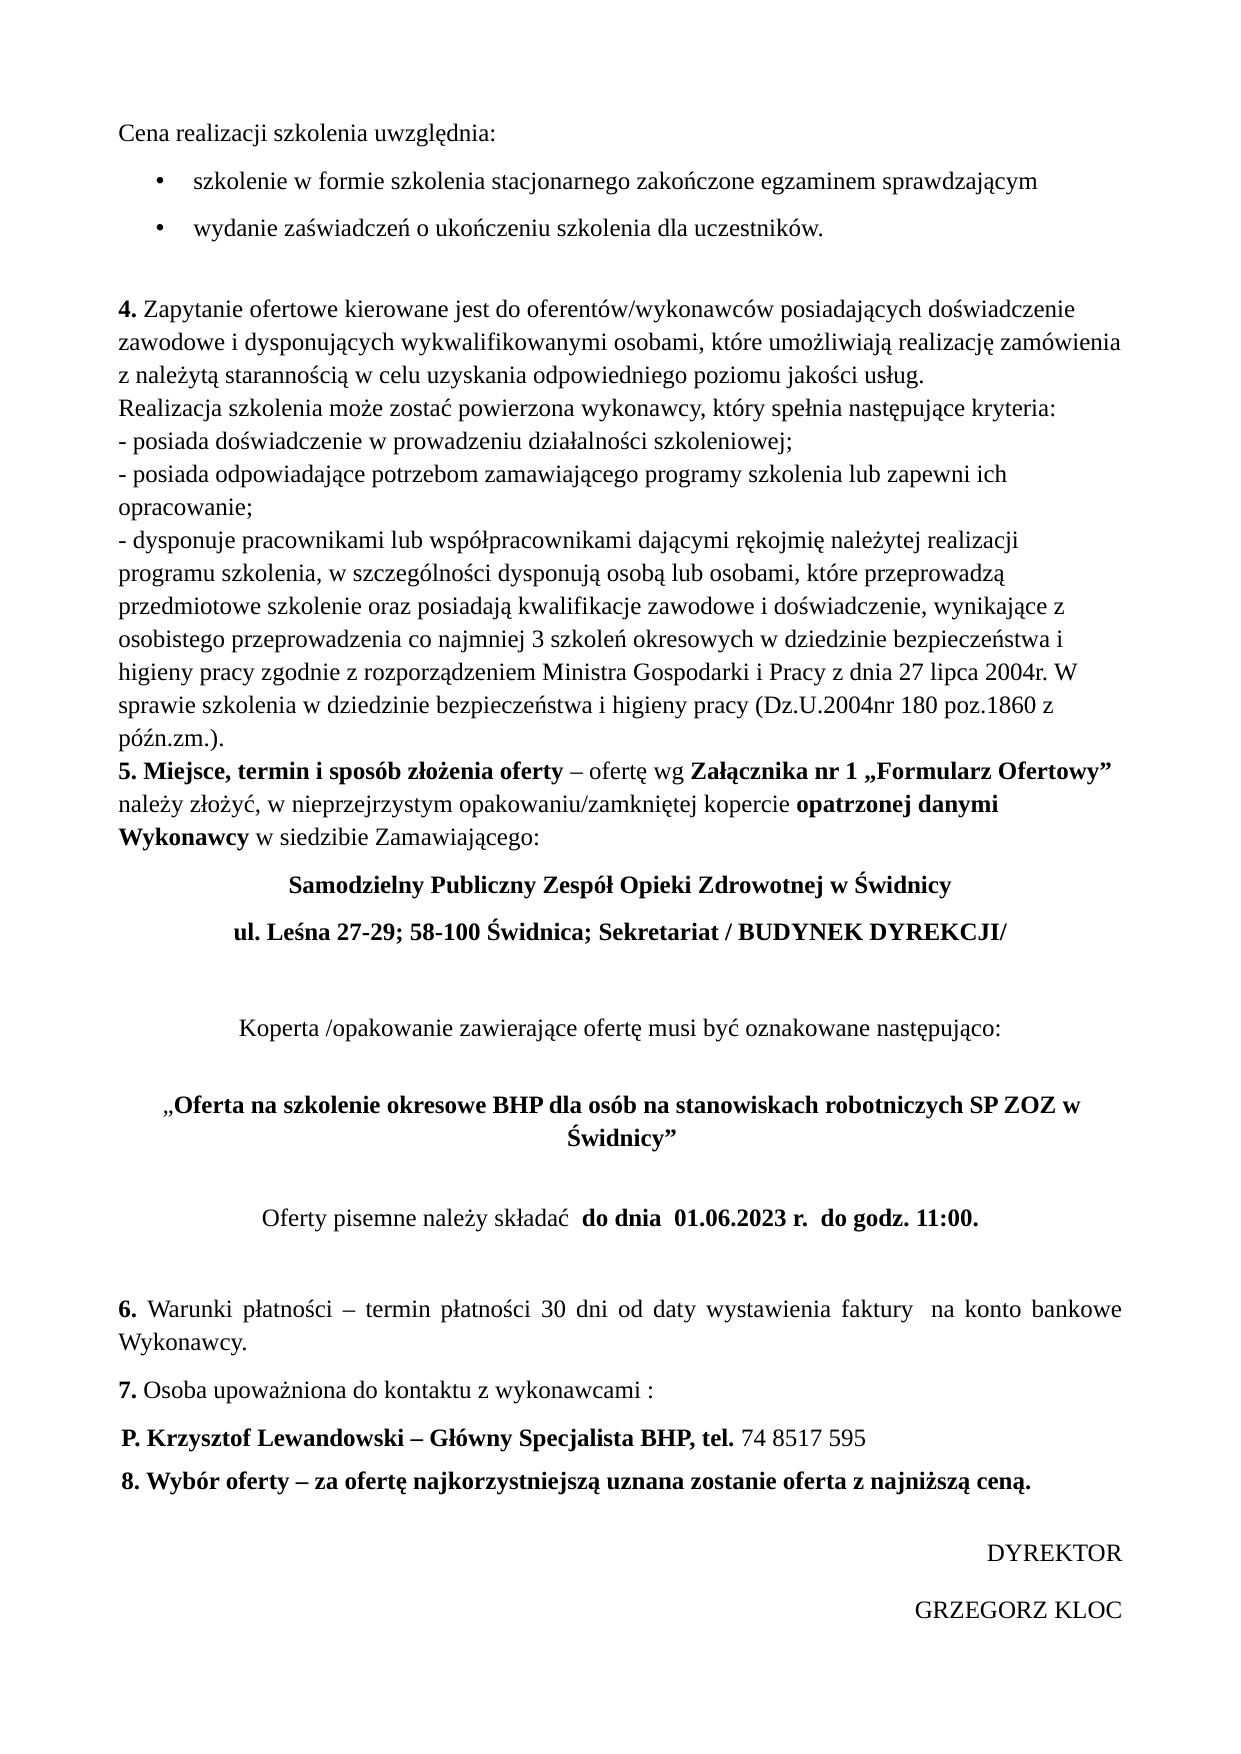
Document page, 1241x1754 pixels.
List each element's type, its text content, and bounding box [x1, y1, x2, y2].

list szkolenie w formie szkolenia stacjonarnego zakończone egzaminem sprawdzającym [156, 166, 1122, 194]
text DYREKTOR [121, 1538, 1122, 1567]
text 8. Wybór oferty – za ofertę najkorzystniejszą uznana zostanie oferta z najniższą ceną. [121, 1466, 1122, 1495]
text Cena realizacji szkolenia uwzględnia: [118, 118, 1122, 147]
list wydanie zaświadczeń o ukończeniu szkolenia dla uczestników. [156, 213, 1122, 242]
text 4. Zapytanie ofertowe kierowane jest do oferentów/wykonawców posiadających doświadczenie zawodowe i dysponujących wykwalifikowanymi osobami, które umożliwiają realizację zamówienia z należytą starannością w celu uzyskania odpowiedniego poziomu jakości usług. Realizacja szkolenia może zostać powierzona wykonawcy, który spełnia następujące kryteria: - posiada doświadczenie w prowadzeniu działalności szkoleniowej; - posiada odpowiadające potrzebom zamawiającego programy szkolenia lub zapewni ich opracowanie; - dysponuje pracownikami lub współpracownikami dającymi rękojmię należytej realizacji programu szkolenia, w szczególności dysponują osobą lub osobami, które przeprowadzą przedmiotowe szkolenie oraz posiadają kwalifikacje zawodowe i doświadczenie, wynikające z osobistego przeprowadzenia co najmniej 3 szkoleń okresowych w dziedzinie bezpieczeństwa i higieny pracy zgodnie z rozporządzeniem Ministra Gospodarki i Pracy z dnia 27 lipca 2004r. W sprawie szkolenia w dziedzinie bezpieczeństwa i higieny pracy (Dz.U.2004nr 180 poz.1860 z późn.zm.). 5. Miejsce, termin i sposób złożenia oferty – ofertę wg Załącznika nr 1 „Formularz Ofertowy” należy złożyć, w nieprzejrzystym opakowaniu/zamkniętej kopercie opatrzonej danymi Wykonawcy w siedzibie Zamawiającego: [118, 261, 1122, 851]
text Samodzielny Publiczny Zespół Opieki Zdrowotnej w Świdnicy [118, 870, 1122, 899]
text 6. Warunki płatności – termin płatności 30 dni od daty wystawienia faktury na konto bankowe Wykonawcy. [118, 1294, 1122, 1356]
text P. Krzysztof Lewandowski – Główny Specjalista BHP, tel. 74 8517 595 [121, 1423, 1122, 1451]
text „Oferta na szkolenie okresowe BHP dla osób na stanowiskach robotniczych SP ZOZ w Świdnicy” [121, 1090, 1122, 1152]
text GRZEGORZ KLOC [121, 1596, 1122, 1624]
text Koperta /opakowanie zawierające ofertę musi być oznakowane następująco: [118, 1013, 1122, 1041]
text Oferty pisemne należy składać do dnia 01.06.2023 r. do godz. 11:00. [118, 1203, 1122, 1232]
text 7. Osoba upoważniona do kontaktu z wykonawcami : [118, 1375, 1122, 1404]
text ul. Leśna 27-29; 58-100 Świdnica; Sekretariat / BUDYNEK DYREKCJI/ [118, 917, 1122, 946]
